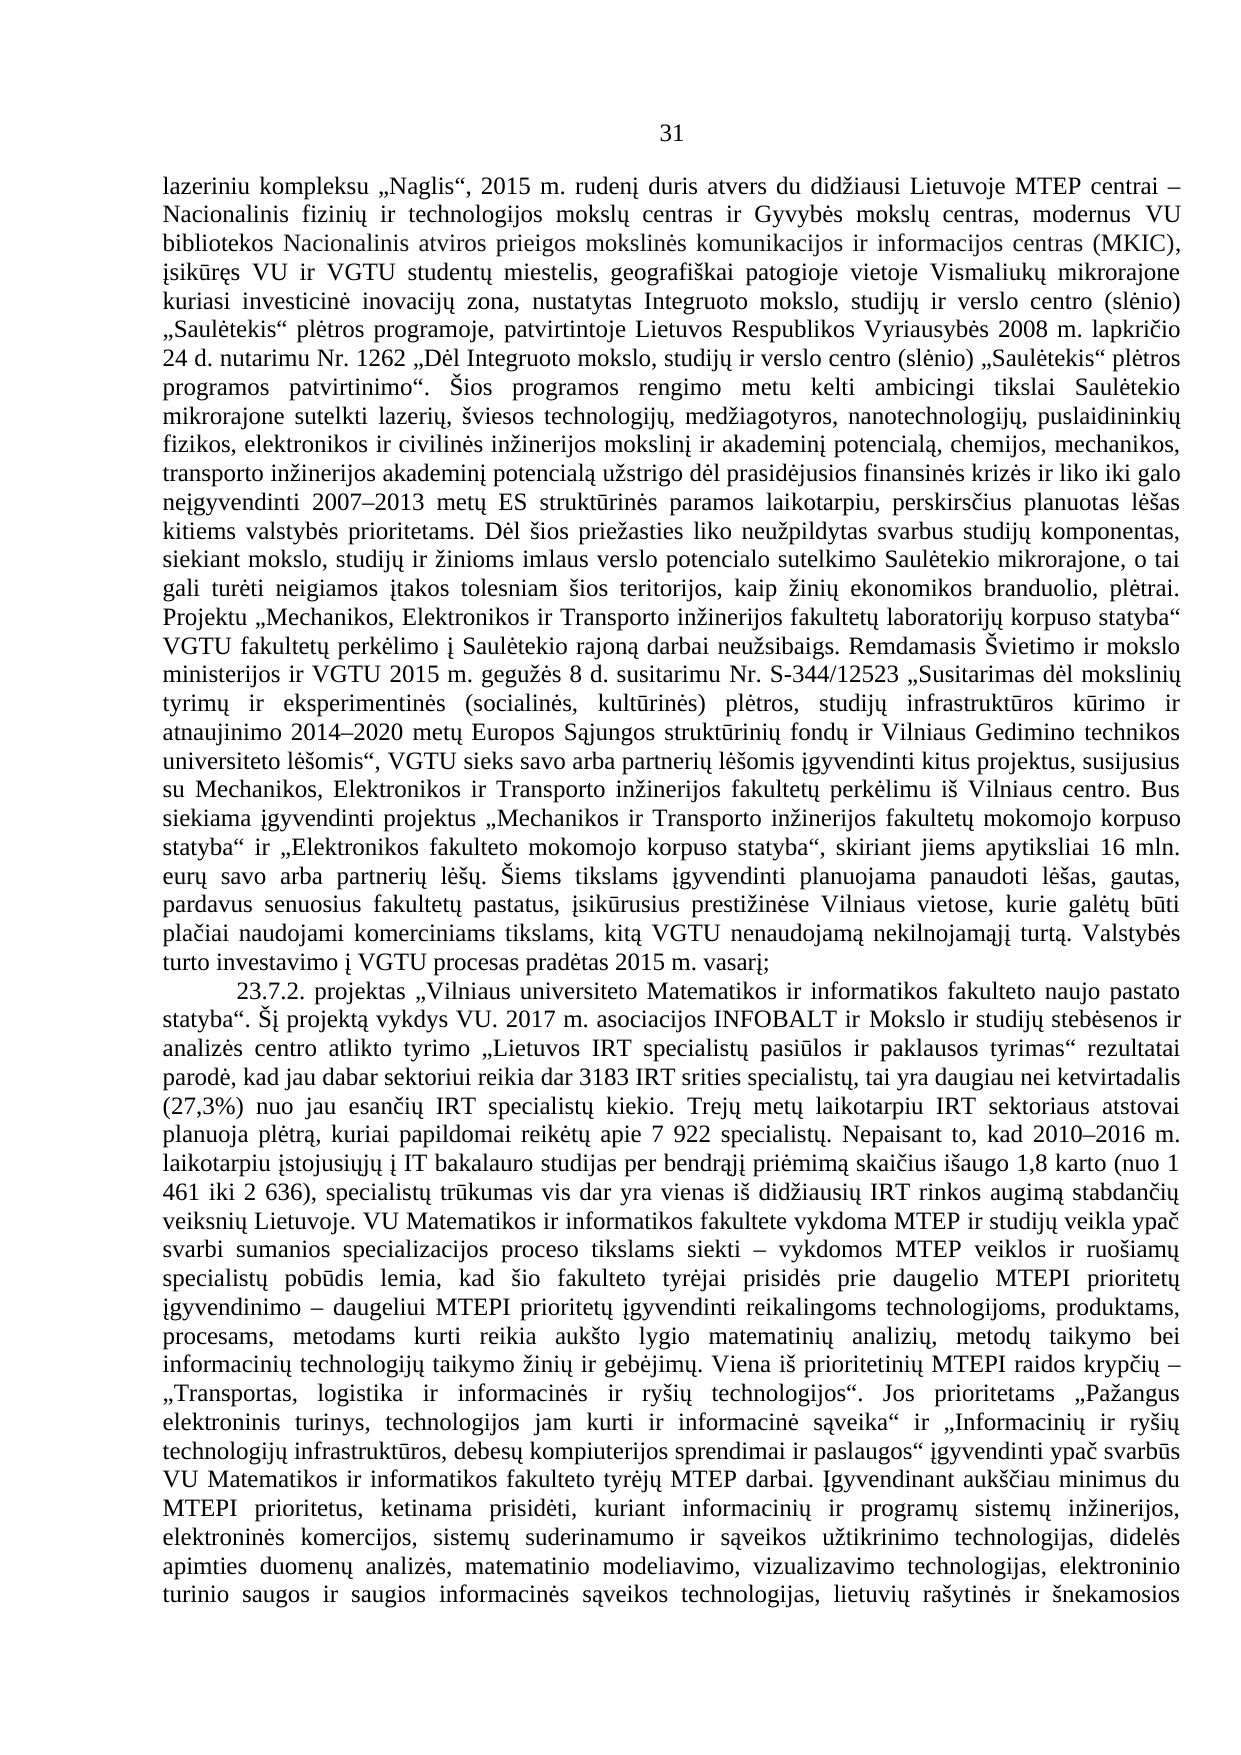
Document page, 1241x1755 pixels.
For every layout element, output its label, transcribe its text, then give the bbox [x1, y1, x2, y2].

text lazeriniu kompleksu „Naglis“, 2015 m. rudenį duris atvers du didžiausi Lietuvoje MTEP centrai – Nacionalinis fizinių ir technologijos mokslų centras ir Gyvybės mokslų centras, modernus VU bibliotekos Nacionalinis atviros prieigos mokslinės komunikacijos ir informacijos centras (MKIC), įsikūręs VU ir VGTU studentų miestelis, geografiškai patogioje vietoje Vismaliukų mikrorajone kuriasi investicinė inovacijų zona, nustatytas Integruoto mokslo, studijų ir verslo centro (slėnio) „Saulėtekis“ plėtros programoje, patvirtintoje Lietuvos Respublikos Vyriausybės 2008 m. lapkričio 24 d. nutarimu Nr. 1262 „Dėl Integruoto mokslo, studijų ir verslo centro (slėnio) „Saulėtekis“ plėtros programos patvirtinimo“. Šios programos rengimo metu kelti ambicingi tikslai Saulėtekio mikrorajone sutelkti lazerių, šviesos technologijų, medžiagotyros, nanotechnologijų, puslaidininkių fizikos, elektronikos ir civilinės inžinerijos mokslinį ir akademinį potencialą, chemijos, mechanikos, transporto inžinerijos akademinį potencialą užstrigo dėl prasidėjusios finansinės krizės ir liko iki galo neįgyvendinti 2007–2013 metų ES struktūrinės paramos laikotarpiu, perskirsčius planuotas lėšas kitiems valstybės prioritetams. Dėl šios priežasties liko neužpildytas svarbus studijų komponentas, siekiant mokslo, studijų ir žinioms imlaus verslo potencialo sutelkimo Saulėtekio mikrorajone, o tai gali turėti neigiamos įtakos tolesniam šios teritorijos, kaip žinių ekonomikos branduolio, plėtrai. Projektu „Mechanikos, Elektronikos ir Transporto inžinerijos fakultetų laboratorijų korpuso statyba“ VGTU fakultetų perkėlimo į Saulėtekio rajoną darbai neužsibaigs. Remdamasis Švietimo ir mokslo ministerijos ir VGTU 2015 m. gegužės 8 d. susitarimu Nr. S-344/12523 „Susitarimas dėl mokslinių tyrimų ir eksperimentinės (socialinės, kultūrinės) plėtros, studijų infrastruktūros kūrimo ir atnaujinimo 2014–2020 metų Europos Sąjungos struktūrinių fondų ir Vilniaus Gedimino technikos universiteto lėšomis“, VGTU sieks savo arba partnerių lėšomis įgyvendinti kitus projektus, susijusius su Mechanikos, Elektronikos ir Transporto inžinerijos fakultetų perkėlimu iš Vilniaus centro. Bus siekiama įgyvendinti projektus „Mechanikos ir Transporto inžinerijos fakultetų mokomojo korpuso statyba“ ir „Elektronikos fakulteto mokomojo korpuso statyba“, skiriant jiems apytiksliai 16 mln. eurų savo arba partnerių lėšų. Šiems tikslams įgyvendinti planuojama panaudoti lėšas, gautas, pardavus senuosius fakultetų pastatus, įsikūrusius prestižinėse Vilniaus vietose, kurie galėtų būti plačiai naudojami komerciniams tikslams, kitą VGTU nenaudojamą nekilnojamąjį turtą. Valstybės turto investavimo į VGTU procesas pradėtas 2015 m. vasarį; [162, 171, 1181, 976]
text 23.7.2. projektas „Vilniaus universiteto Matematikos ir informatikos fakulteto naujo pastato statyba“. Šį projektą vykdys VU. 2017 m. asociacijos INFOBALT ir Mokslo ir studijų stebėsenos ir analizės centro atlikto tyrimo „Lietuvos IRT specialistų pasiūlos ir paklausos tyrimas“ rezultatai parodė, kad jau dabar sektoriui reikia dar 3183 IRT srities specialistų, tai yra daugiau nei ketvirtadalis (27,3%) nuo jau esančių IRT specialistų kiekio. Trejų metų laikotarpiu IRT sektoriaus atstovai planuoja plėtrą, kuriai papildomai reikėtų apie 7 922 specialistų. Nepaisant to, kad 2010–2016 m. laikotarpiu įstojusiųjų į IT bakalauro studijas per bendrąjį priėmimą skaičius išaugo 1,8 karto (nuo 1 461 iki 2 636), specialistų trūkumas vis dar yra vienas iš didžiausių IRT rinkos augimą stabdančių veiksnių Lietuvoje. VU Matematikos ir informatikos fakultete vykdoma MTEP ir studijų veikla ypač svarbi sumanios specializacijos proceso tikslams siekti – vykdomos MTEP veiklos ir ruošiamų specialistų pobūdis lemia, kad šio fakulteto tyrėjai prisidės prie daugelio MTEPI prioritetų įgyvendinimo – daugeliui MTEPI prioritetų įgyvendinti reikalingoms technologijoms, produktams, procesams, metodams kurti reikia aukšto lygio matematinių analizių, metodų taikymo bei informacinių technologijų taikymo žinių ir gebėjimų. Viena iš prioritetinių MTEPI raidos krypčių – „Transportas, logistika ir informacinės ir ryšių technologijos“. Jos prioritetams „Pažangus elektroninis turinys, technologijos jam kurti ir informacinė sąveika“ ir „Informacinių ir ryšių technologijų infrastruktūros, debesų kompiuterijos sprendimai ir paslaugos“ įgyvendinti ypač svarbūs VU Matematikos ir informatikos fakulteto tyrėjų MTEP darbai. Įgyvendinant aukščiau minimus du MTEPI prioritetus, ketinama prisidėti, kuriant informacinių ir programų sistemų inžinerijos, elektroninės komercijos, sistemų suderinamumo ir sąveikos užtikrinimo technologijas, didelės apimties duomenų analizės, matematinio modeliavimo, vizualizavimo technologijas, elektroninio turinio saugos ir saugios informacinės sąveikos technologijas, lietuvių rašytinės ir šnekamosios [162, 976, 1181, 1608]
